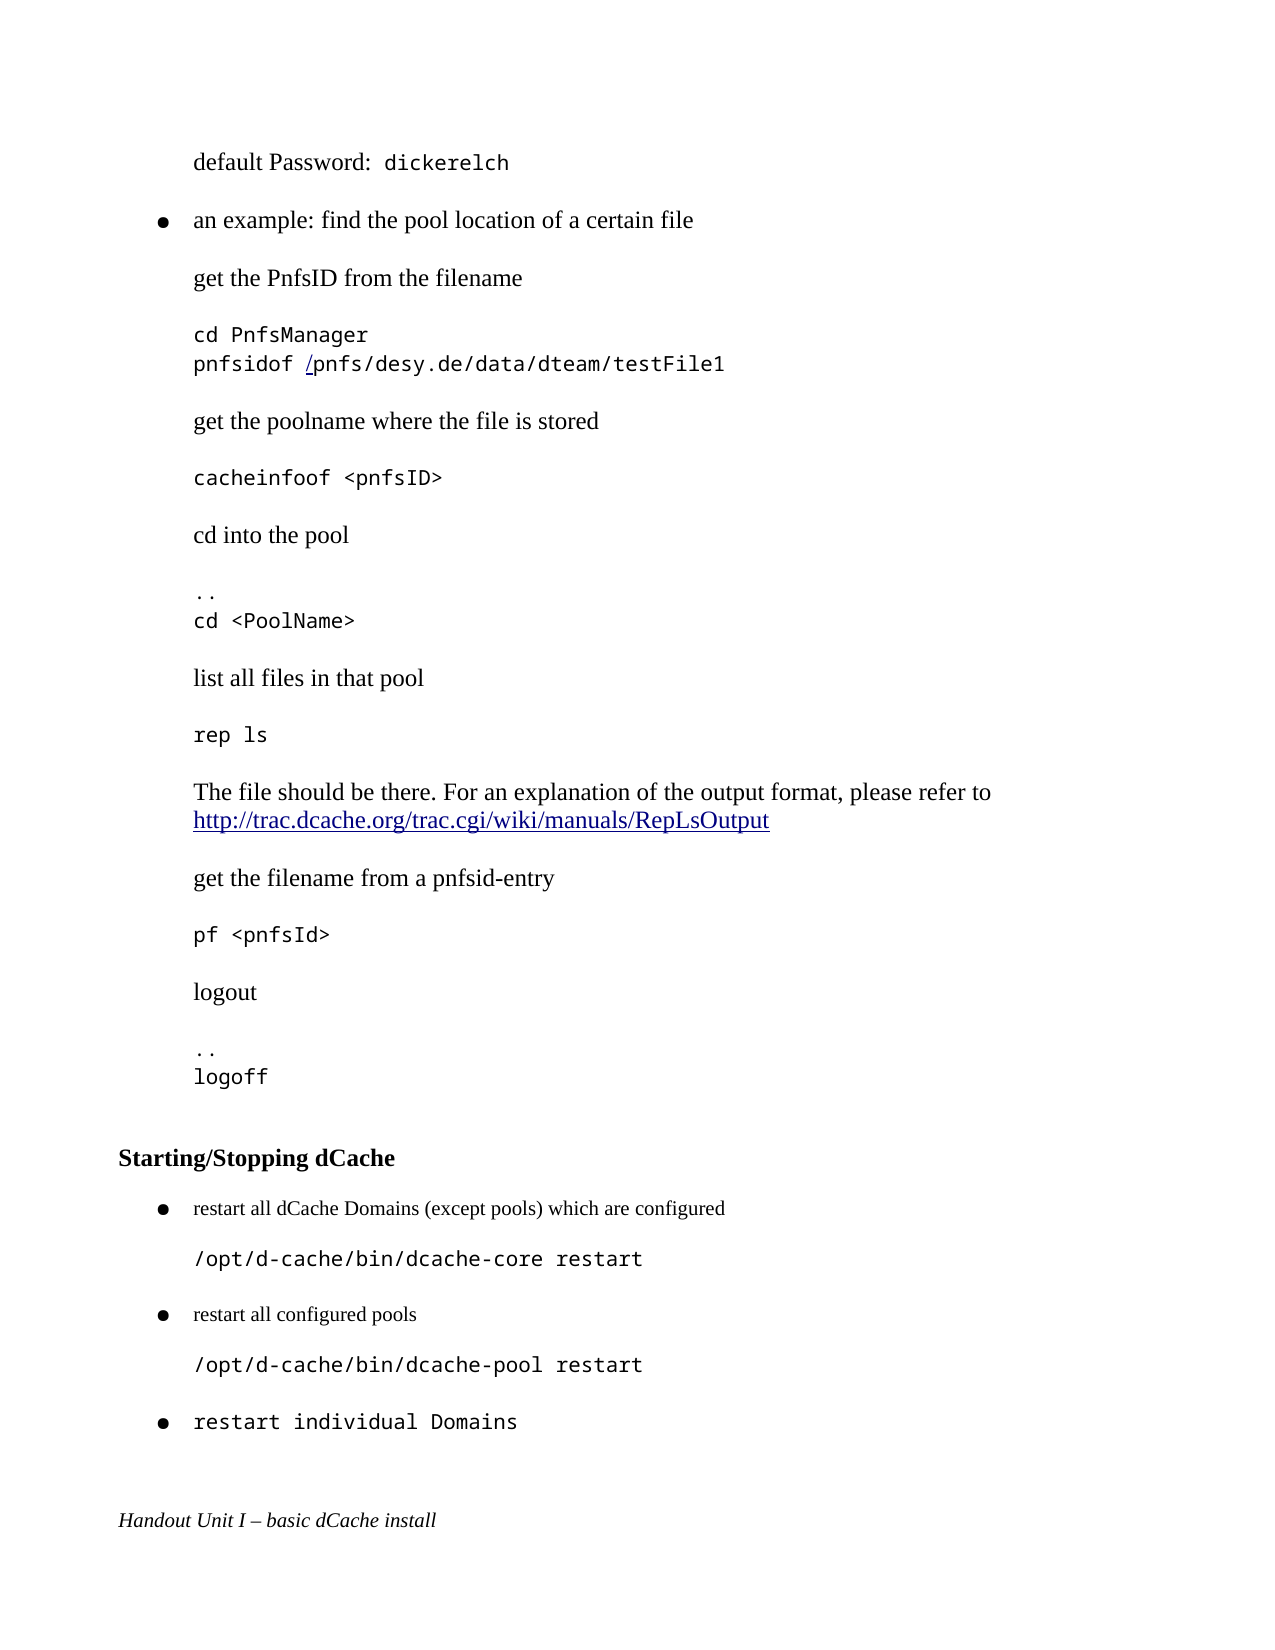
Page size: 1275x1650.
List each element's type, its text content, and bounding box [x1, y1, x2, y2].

list default Password: dickerelch [156, 118, 1157, 176]
list restart all configured pools /opt/d-cache/bin/dcache-pool restart [156, 1302, 1157, 1407]
list restart all dCache Domains (except pools) which are configured /opt/d-cache/bin/dcache-core restart [156, 1196, 1157, 1302]
list restart individual Domains [156, 1407, 1157, 1464]
list an example: find the pool location of a certain file get the PnfsID from the filename cd PnfsManager pnfsidof /pnfs/desy.de/data/dteam/testFile1 get the poolname where the file is stored cacheinfoof <pnfsID> cd into the pool .. cd <PoolName> list all files in that pool rep ls The file should be there. For an explanation of the output format, please refer to http://trac.dcache.org/trac.cgi/wiki/manuals/RepLsOutput get the filename from a pnfsid-entry pf <pnfsId> logout .. logoff [156, 206, 1157, 1091]
text Starting/Stopping dCache [118, 1143, 1157, 1172]
